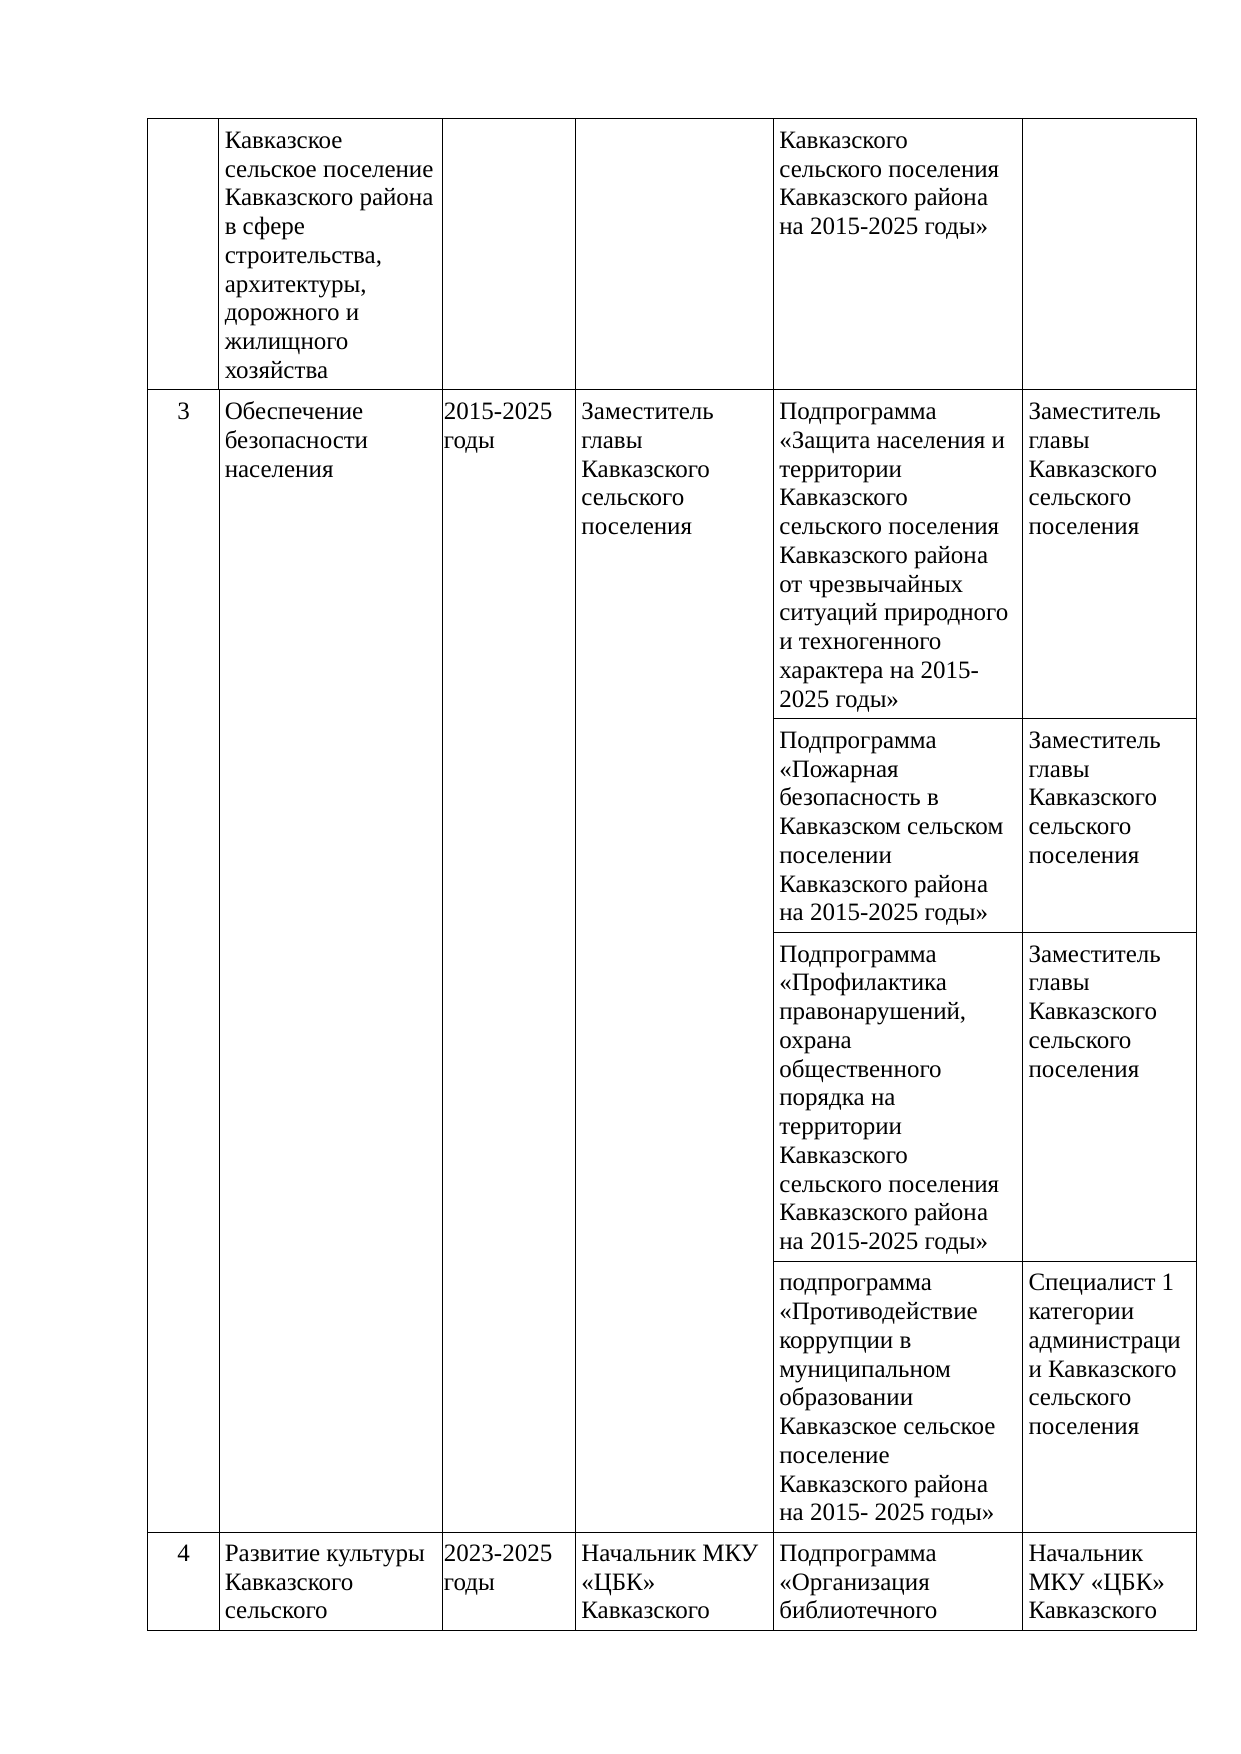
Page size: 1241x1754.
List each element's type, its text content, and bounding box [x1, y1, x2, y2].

table_cell Специалист 1 категории администрации Кавказского сельского поселения [1023, 1262, 1196, 1532]
table_cell подпрограмма «Противодействие коррупции в муниципальном образовании Кавказское сельское поселение Кавказского района на 2015- 2025 годы» [774, 1262, 1022, 1532]
table_cell Подпрограмма «Пожарная безопасность в Кавказском сельском поселении Кавказского района на 2015-2025 годы» [774, 719, 1022, 932]
table_cell [148, 119, 218, 389]
table_cell Кавказского сельского поселения Кавказского района на 2015-2025 годы» [774, 119, 1022, 389]
table_cell 4 [148, 1533, 219, 1630]
table_cell Заместитель главы Кавказского сельского поселения [1023, 390, 1196, 718]
table_cell Кавказское сельское поселение Кавказского района в сфере строительства, архитектуры, дорожного и жилищного хозяйства [219, 119, 442, 389]
table_cell 2023-2025 годы [443, 1533, 575, 1630]
table_cell 2015-2025 годы [443, 390, 575, 1532]
table_cell [1023, 119, 1196, 389]
table_cell Начальник МКУ «ЦБК» Кавказского [1023, 1533, 1196, 1630]
table_cell [443, 119, 575, 389]
table_cell Заместитель главы Кавказского сельского поселения [1023, 933, 1196, 1261]
table_cell [576, 119, 773, 389]
table_cell Подпрограмма «Организация библиотечного [774, 1533, 1022, 1630]
table_cell Заместитель главы Кавказского сельского поселения [576, 390, 773, 1532]
table_cell Подпрограмма «Профилактика правонарушений, охрана общественного порядка на территории Кавказского сельского поселения Кавказского района на 2015-2025 годы» [774, 933, 1022, 1261]
table_cell Начальник МКУ «ЦБК» Кавказского [576, 1533, 773, 1630]
table_cell Обеспечение безопасности населения [220, 390, 442, 1532]
table_cell 3 [148, 390, 219, 1532]
table_cell Развитие культуры Кавказского сельского [220, 1533, 442, 1630]
table_cell Заместитель главы Кавказского сельского поселения [1023, 719, 1196, 932]
table_cell Подпрограмма «Защита населения и территории Кавказского сельского поселения Кавказского района от чрезвычайных ситуаций природного и техногенного характера на 2015-2025 годы» [774, 390, 1022, 718]
